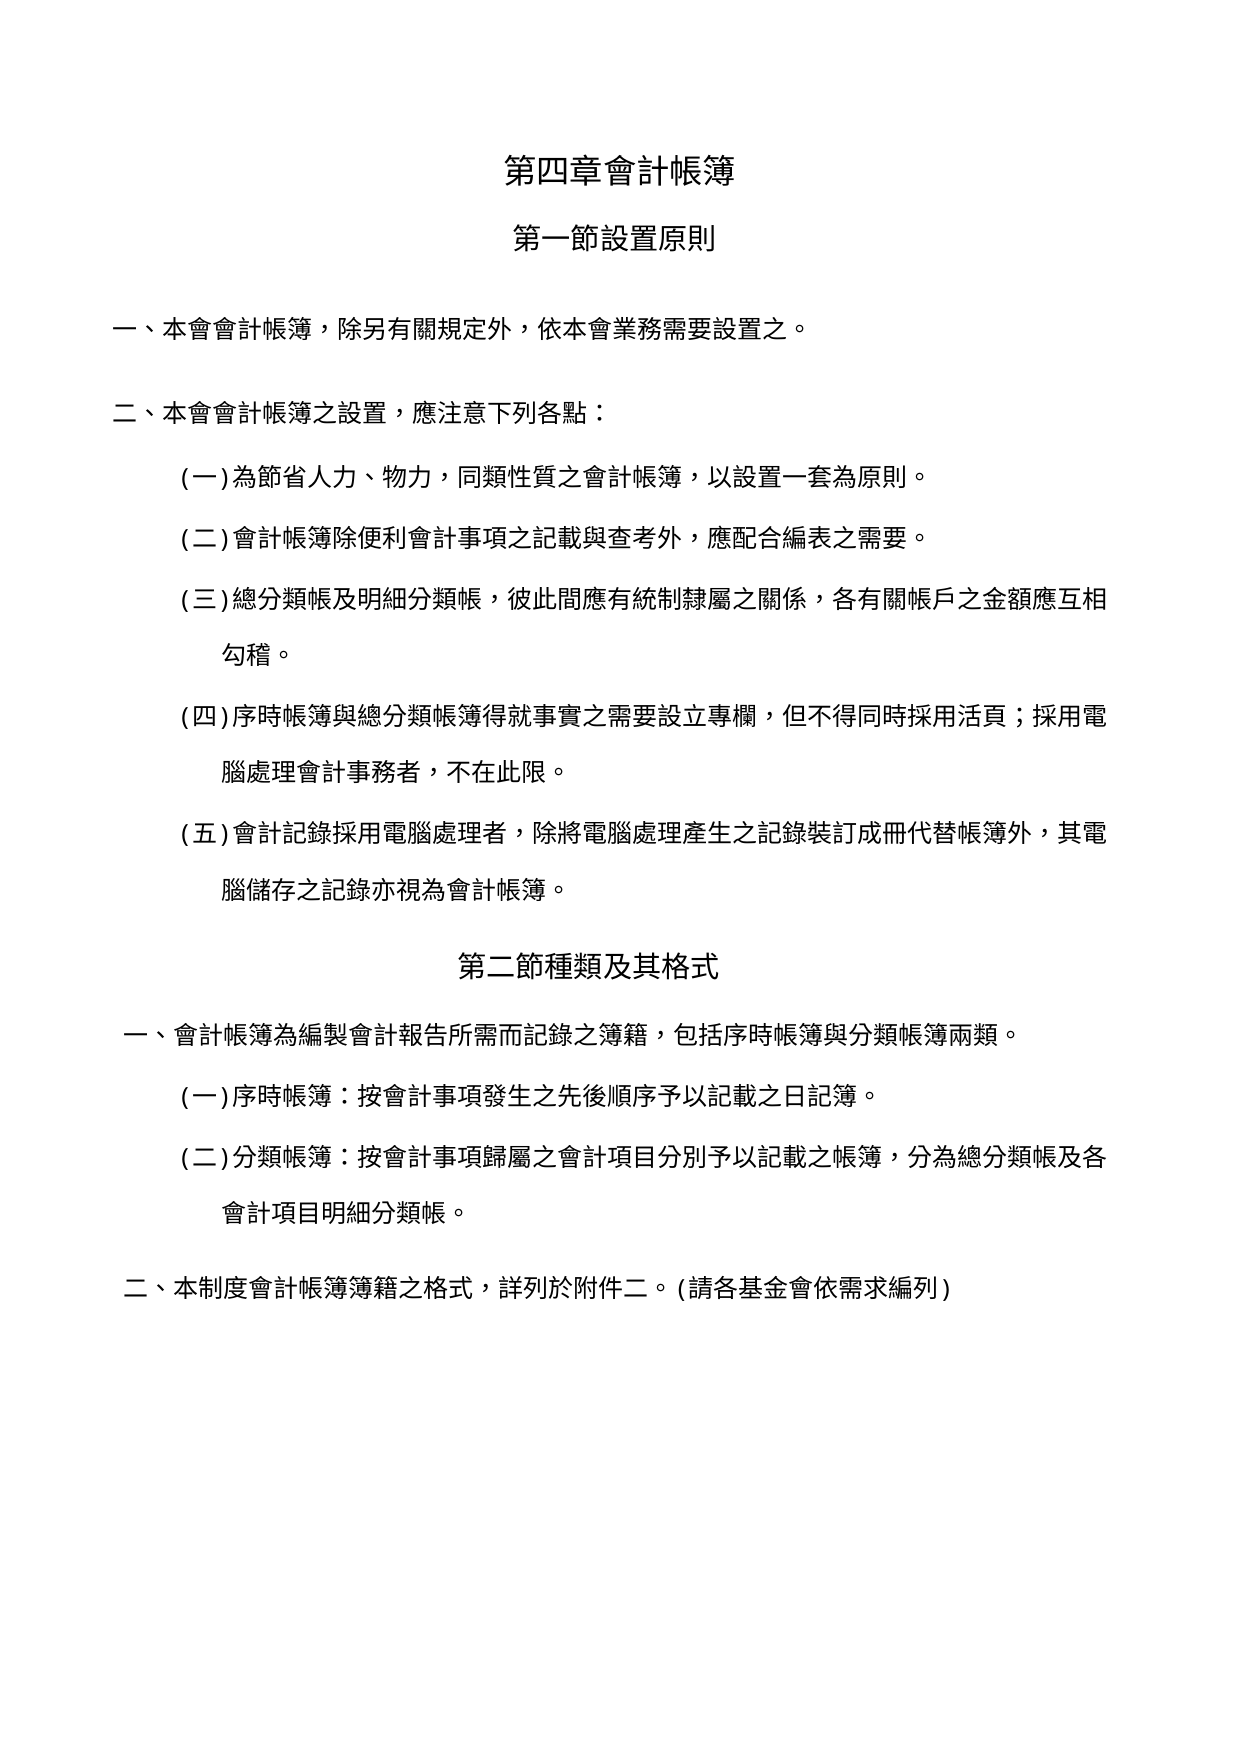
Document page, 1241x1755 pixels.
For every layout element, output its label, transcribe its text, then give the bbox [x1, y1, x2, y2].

subtitle 第四章會計帳簿 [112, 150, 1126, 192]
text 第一節設置原則 [112, 216, 1116, 258]
text 一、本會會計帳簿，除另有關規定外，依本會業務需要設置之。 [112, 309, 1116, 346]
text (二)分類帳簿：按會計事項歸屬之會計項目分別予以記載之帳簿，分為總分類帳及各會計項目明細分類帳。 [177, 1137, 1118, 1230]
text (四)序時帳簿與總分類帳簿得就事實之需要設立專欄，但不得同時採用活頁；採用電腦處理會計事務者，不在此限。 [177, 696, 1118, 789]
text (一)為節省人力、物力，同類性質之會計帳簿，以設置一套為原則。 [177, 457, 1118, 494]
text (三)總分類帳及明細分類帳，彼此間應有統制隸屬之關係，各有關帳戶之金額應互相勾稽。 [177, 579, 1118, 672]
text 一、會計帳簿為編製會計報告所需而記錄之簿籍，包括序時帳簿與分類帳簿兩類。 [124, 1016, 1116, 1052]
text (二)會計帳簿除便利會計事項之記載與查考外，應配合編表之需要。 [177, 518, 1118, 554]
text 二、本會會計帳簿之設置，應注意下列各點： [112, 393, 1116, 429]
text 二、本制度會計帳簿簿籍之格式，詳列於附件二。(請各基金會依需求編列) [124, 1269, 1128, 1305]
subtitle 第二節種類及其格式 [162, 943, 1014, 986]
text (五)會計記錄採用電腦處理者，除將電腦處理產生之記錄裝訂成冊代替帳簿外，其電腦儲存之記錄亦視為會計帳簿。 [177, 814, 1118, 906]
text (一)序時帳簿：按會計事項發生之先後順序予以記載之日記簿。 [177, 1077, 1118, 1113]
